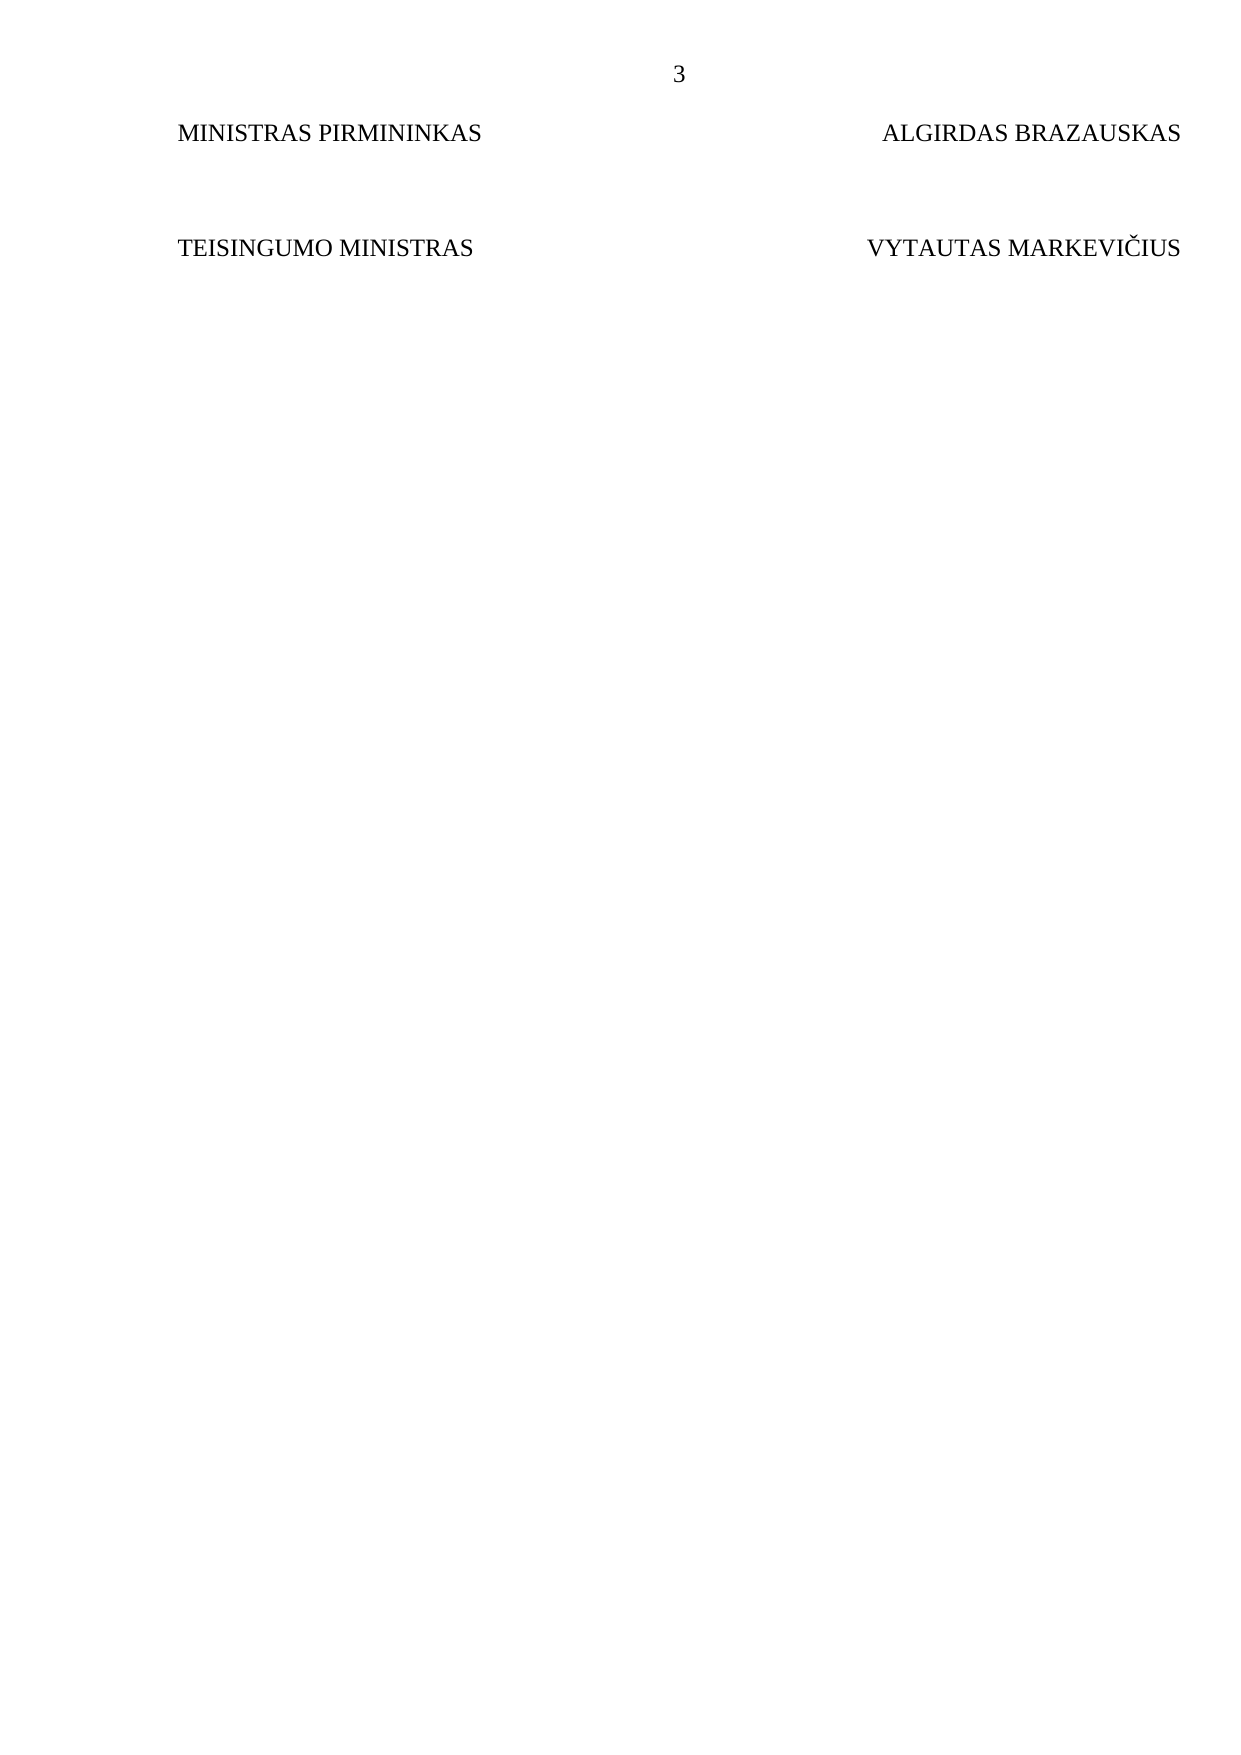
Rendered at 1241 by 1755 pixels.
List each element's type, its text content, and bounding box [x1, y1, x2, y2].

text MINISTRAS PIRMININKAS ALGIRDAS BRAZAUSKAS [177, 118, 1181, 147]
text TEISINGUMO MINISTRAS VYTAUTAS MARKEVIČIUS [177, 233, 1181, 262]
